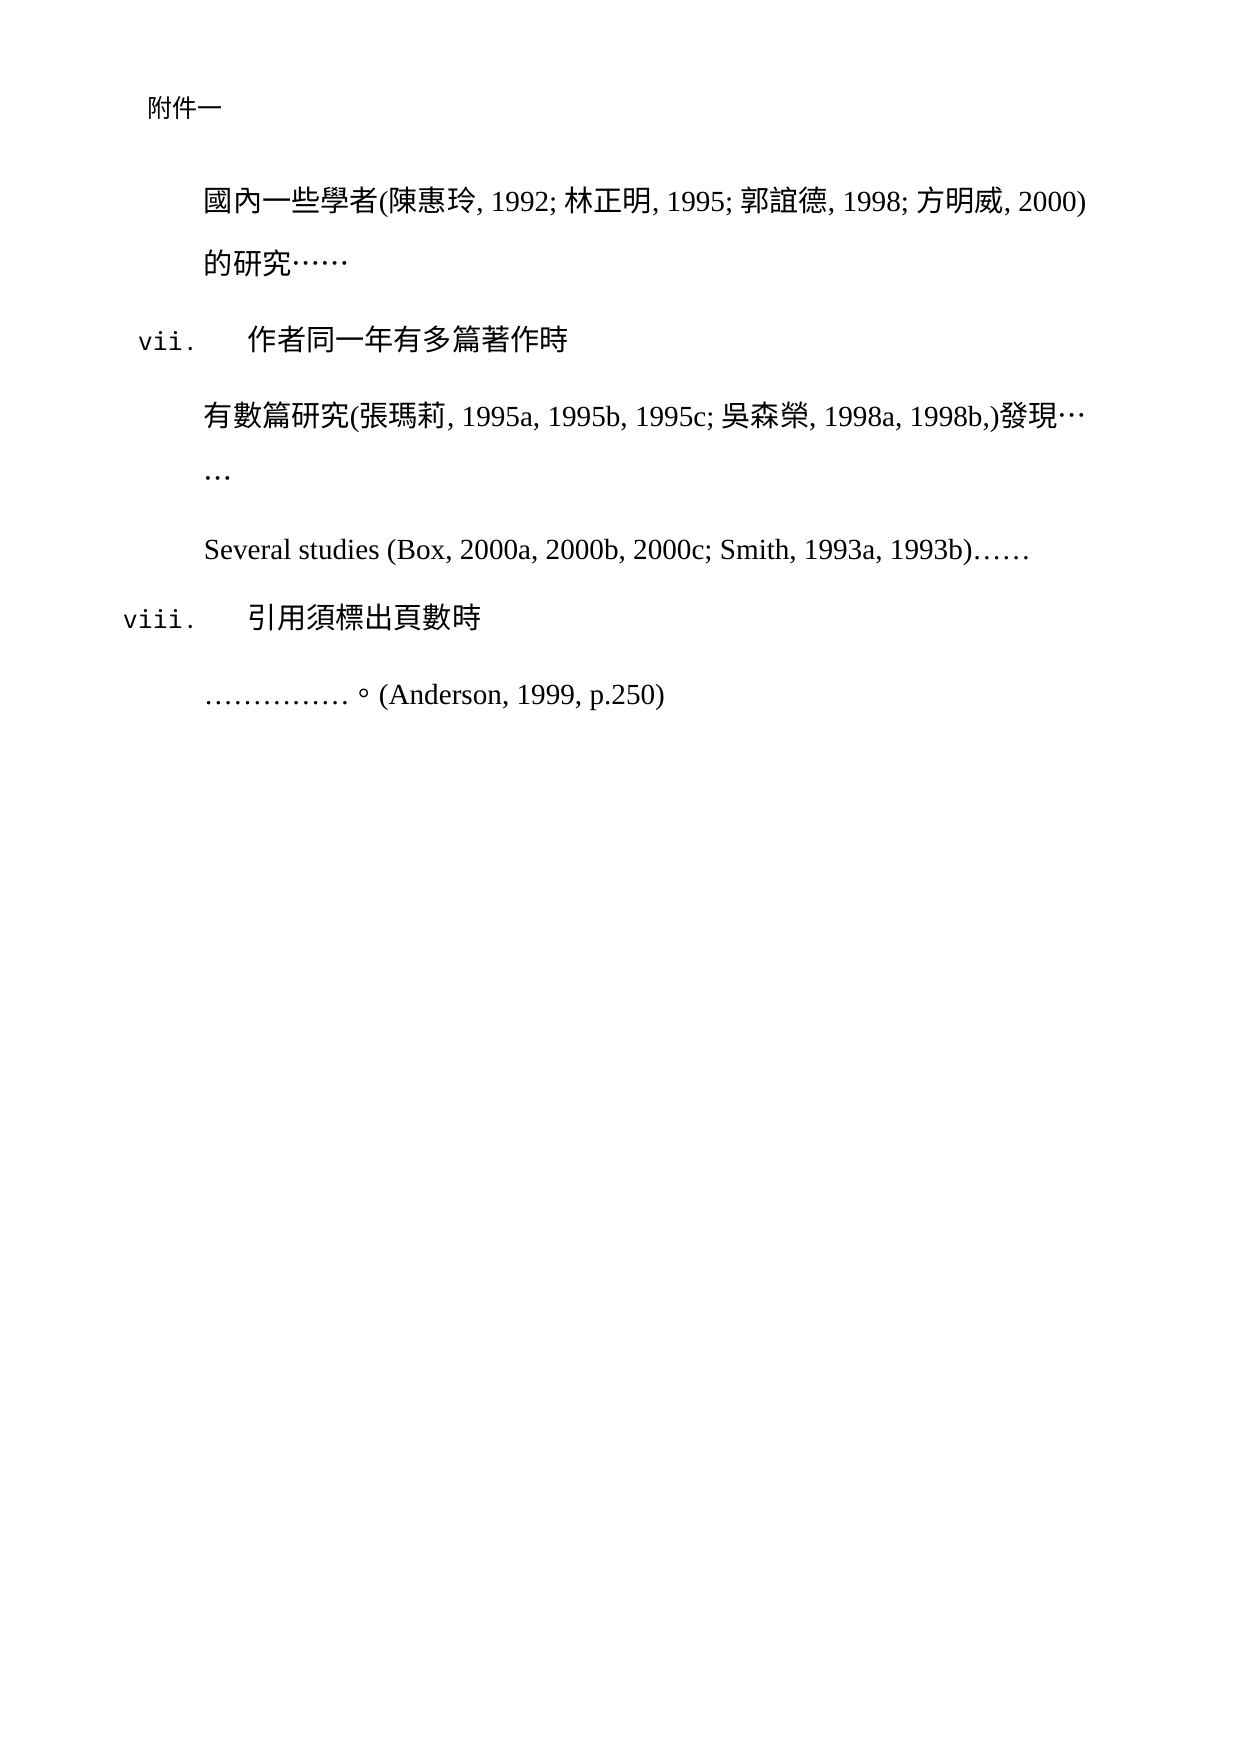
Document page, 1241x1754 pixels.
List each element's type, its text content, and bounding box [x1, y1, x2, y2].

text 有數篇研究(張瑪莉, 1995a, 1995b, 1995c; 吳森榮, 1998a, 1998b,)發現…… [204, 392, 1092, 498]
text 國內一些學者(陳惠玲, 1992; 林正明, 1995; 郭誼德, 1998; 方明威, 2000) 的研究…… [204, 177, 1092, 283]
list 作者同一年有多篇著作時 [198, 317, 1092, 359]
list 引用須標出頁數時 [198, 595, 1092, 637]
text Several studies (Box, 2000a, 2000b, 2000c; Smith, 1993a, 1993b)…… [204, 532, 1092, 565]
text ……………。(Anderson, 1999, p.250) [204, 671, 1092, 713]
